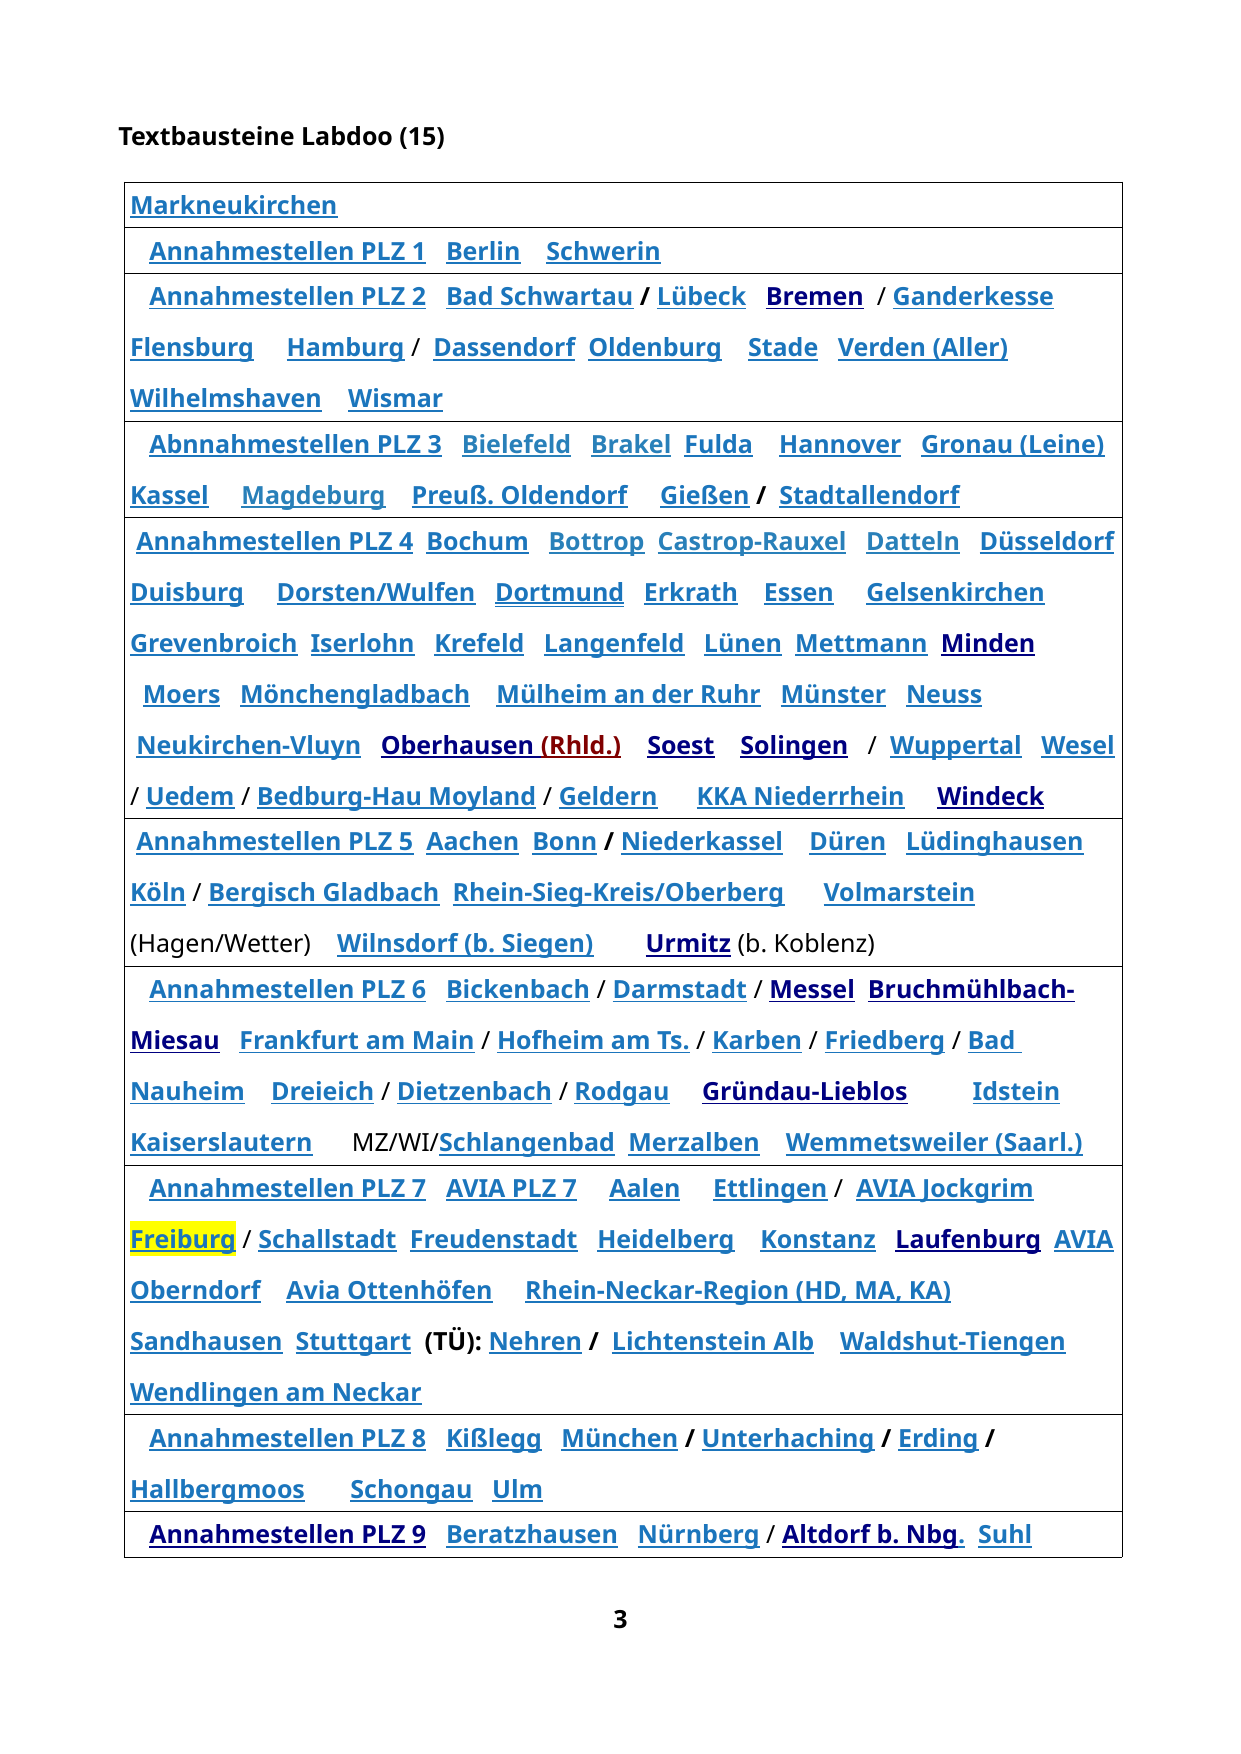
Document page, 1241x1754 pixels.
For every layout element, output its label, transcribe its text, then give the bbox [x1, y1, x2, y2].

table_cell Annahmestellen PLZ 9 Beratzhausen Nürnberg / Altdorf b. Nbg. Suhl [125, 1512, 1122, 1557]
table_cell Annahmestellen PLZ 1 Berlin Schwerin [125, 228, 1122, 273]
table_cell Annahmestellen PLZ 4 Bochum Bottrop Castrop-Rauxel Datteln Düsseldorf Duisburg Dorsten/Wulfen Dortmund Erkrath Essen Gelsenkirchen Grevenbroich Iserlohn Krefeld Langenfeld Lünen Mettmann Minden Moers Mönchengladbach Mülheim an der Ruhr Münster Neuss Neukirchen-Vluyn Oberhausen (Rhld.) Soest Solingen / Wuppertal Wesel / Uedem / Bedburg-Hau Moyland / Geldern KKA Niederrhein Windeck [125, 518, 1122, 818]
table_cell Annahmestellen PLZ 2 Bad Schwartau / Lübeck Bremen / Ganderkesse Flensburg Hamburg / Dassendorf Oldenburg Stade Verden (Aller) Wilhelmshaven Wismar [125, 274, 1122, 421]
table_cell Annahmestellen PLZ 8 Kißlegg München / Unterhaching / Erding / Hallbergmoos Schongau Ulm [125, 1415, 1122, 1511]
table_cell Annahmestellen PLZ 5 Aachen Bonn / Niederkassel Düren Lüdinghausen Köln / Bergisch Gladbach Rhein-Sieg-Kreis/Oberberg Volmarstein (Hagen/Wetter) Wilnsdorf (b. Siegen) Urmitz (b. Koblenz) [125, 819, 1122, 966]
table_cell Annahmestellen PLZ 6 Bickenbach / Darmstadt / Messel Bruchmühlbach-Miesau Frankfurt am Main / Hofheim am Ts. / Karben / Friedberg / Bad Nauheim Dreieich / Dietzenbach / Rodgau Gründau-Lieblos Idstein Kaiserslautern MZ/WI/Schlangenbad Merzalben Wemmetsweiler (Saarl.) [125, 967, 1122, 1164]
table_cell Annahmestellen PLZ 7 AVIA PLZ 7 Aalen Ettlingen / AVIA Jockgrim Freiburg / Schallstadt Freudenstadt Heidelberg Konstanz Laufenburg AVIA Oberndorf Avia Ottenhöfen Rhein-Neckar-Region (HD, MA, KA) Sandhausen Stuttgart (TÜ): Nehren / Lichtenstein Alb Waldshut-Tiengen Wendlingen am Neckar [125, 1166, 1122, 1414]
table_cell Abnnahmestellen PLZ 3 Bielefeld Brakel Fulda Hannover Gronau (Leine) Kassel Magdeburg Preuß. Oldendorf Gießen / Stadtallendorf [125, 422, 1122, 517]
table_header Markneukirchen [125, 183, 1122, 227]
